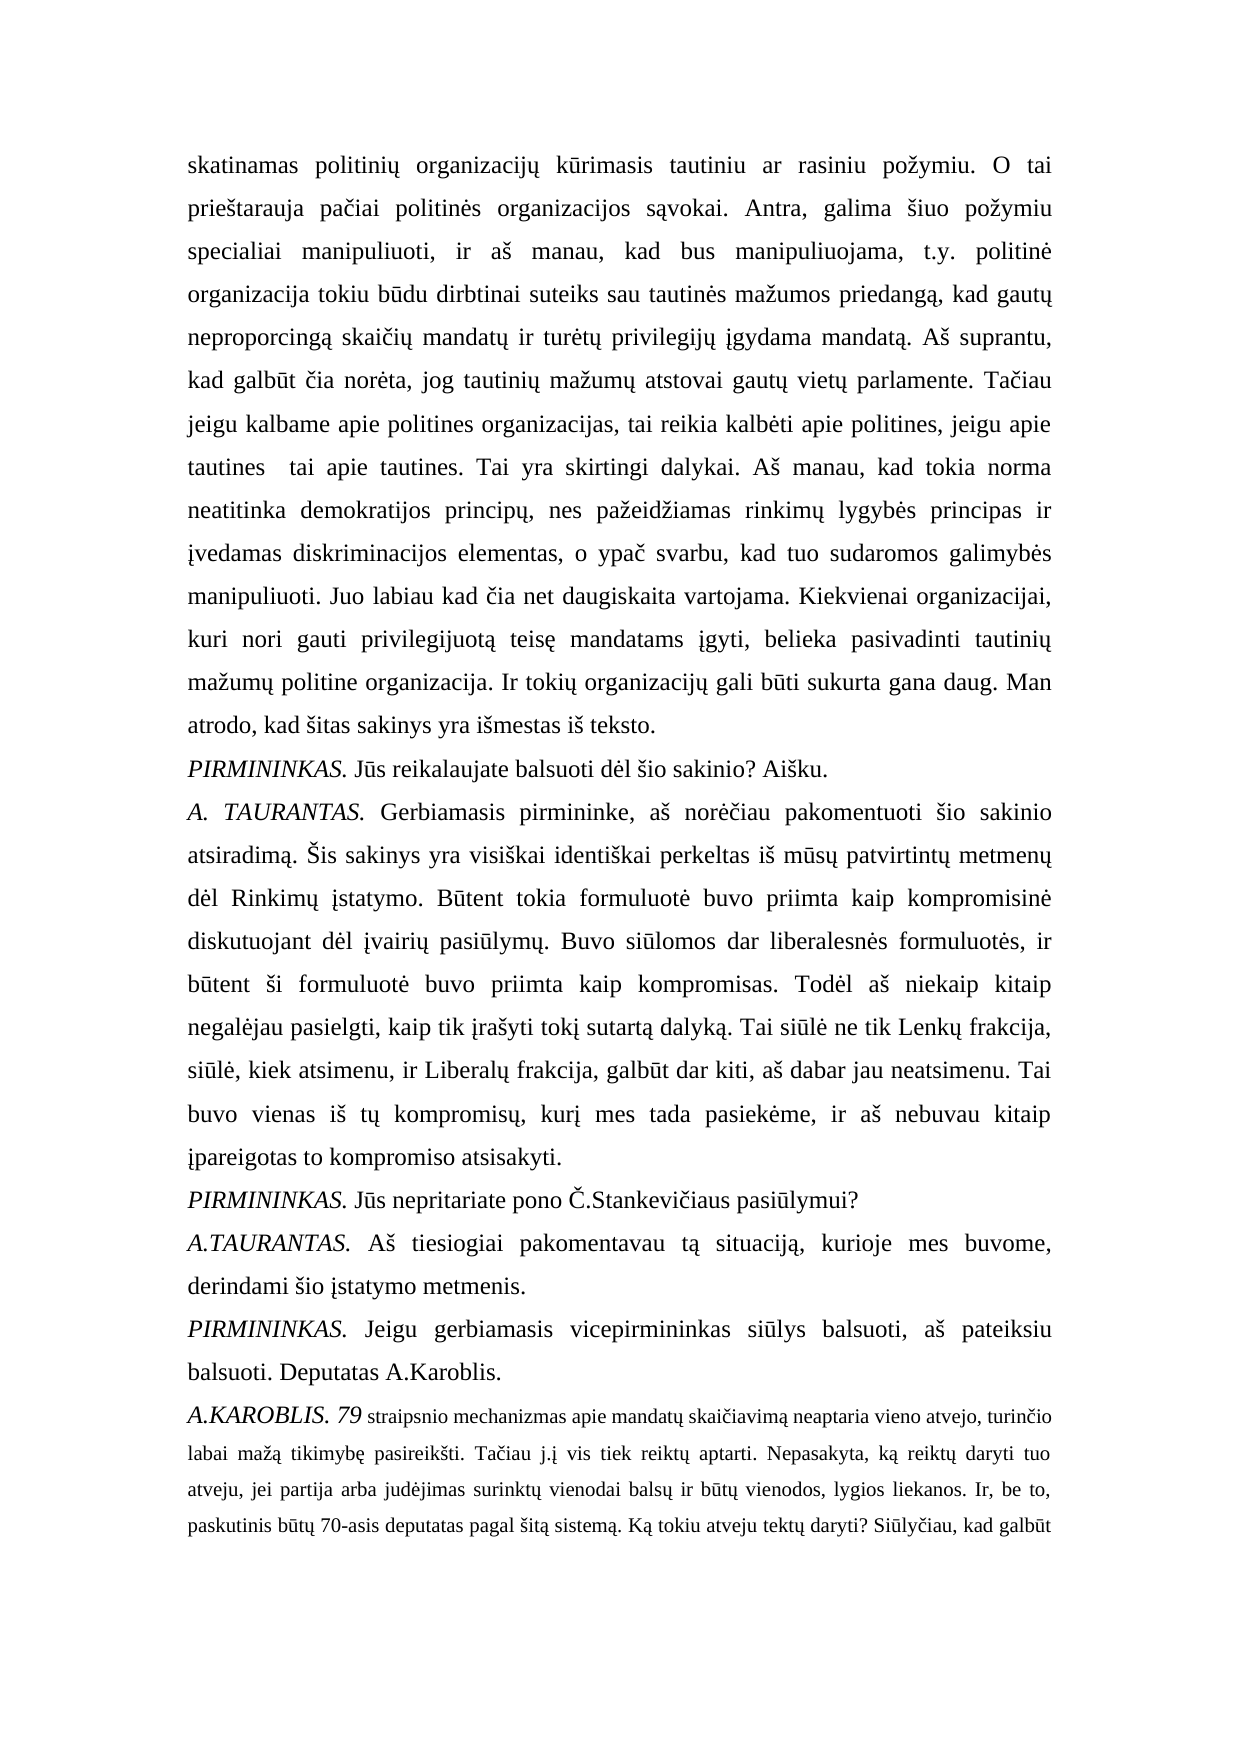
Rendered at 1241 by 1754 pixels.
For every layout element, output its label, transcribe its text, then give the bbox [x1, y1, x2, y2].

text skatinamas politinių organizacijų kūrimasis tautiniu ar rasiniu požymiu. O tai prieštarauja pačiai politinės organizacijos sąvokai. Antra, galima šiuo požymiu specialiai manipuliuoti, ir aš manau, kad bus manipuliuojama, t.y. politinė organizacija tokiu būdu dirbtinai suteiks sau tautinės mažumos priedangą, kad gautų neproporcingą skaičių mandatų ir turėtų privilegijų įgydama mandatą. Aš suprantu, kad galbūt čia norėta, jog tautinių mažumų atstovai gautų vietų parlamente. Tačiau jeigu kalbame apie politines organizacijas, tai reikia kalbėti apie politines, jeigu apie tautines tai apie tautines. Tai yra skirtingi dalykai. Aš manau, kad tokia norma neatitinka demokratijos principų, nes pažeidžiamas rinkimų lygybės principas ir įvedamas diskriminacijos elementas, o ypač svarbu, kad tuo sudaromos galimybės manipuliuoti. Juo labiau kad čia net daugiskaita vartojama. Kiekvienai organizacijai, kuri nori gauti privilegijuotą teisę mandatams įgyti, belieka pasivadinti tautinių mažumų politine organizacija. Ir tokių organizacijų gali būti sukurta gana daug. Man atrodo, kad šitas sakinys yra išmestas iš teksto. [187, 150, 1053, 739]
text PIRMININKAS. Jūs nepritariate pono Č.Stankevičiaus pasiūlymui? [187, 1185, 1053, 1214]
text A. TAURANTAS. Gerbiamasis pirmininke, aš norėčiau pakomentuoti šio sakinio atsiradimą. Šis sakinys yra visiškai identiškai perkeltas iš mūsų patvirtintų metmenų dėl Rinkimų įstatymo. Būtent tokia formuluotė buvo priimta kaip kompromisinė diskutuojant dėl įvairių pasiūlymų. Buvo siūlomos dar liberalesnės formuluotės, ir būtent ši formuluotė buvo priimta kaip kompromisas. Todėl aš niekaip kitaip negalėjau pasielgti, kaip tik įrašyti tokį sutartą dalyką. Tai siūlė ne tik Lenkų frakcija, siūlė, kiek atsimenu, ir Liberalų frakcija, galbūt dar kiti, aš dabar jau neatsimenu. Tai buvo vienas iš tų kompromisų, kurį mes tada pasiekėme, ir aš nebuvau kitaip įpareigotas to kompromiso atsisakyti. [187, 797, 1053, 1171]
text A.TAURANTAS. Aš tiesiogiai pakomentavau tą situaciją, kurioje mes buvome, derindami šio įstatymo metmenis. [187, 1228, 1053, 1300]
text PIRMININKAS. Jūs reikalaujate balsuoti dėl šio sakinio? Aišku. [187, 754, 1053, 782]
text PIRMININKAS. Jeigu gerbiamasis vicepirmininkas siūlys balsuoti, aš pateiksiu balsuoti. Deputatas A.Karoblis. [187, 1314, 1053, 1386]
text A.KAROBLIS. 79 straipsnio mechanizmas apie mandatų skaičiavimą neaptaria vieno atvejo, turinčio labai mažą tikimybę pasireikšti. Tačiau j.į vis tiek reiktų aptarti. Nepasakyta, ką reiktų daryti tuo atveju, jei partija arba judėjimas surinktų vienodai balsų ir būtų vienodos, lygios liekanos. Ir, be to, paskutinis būtų 70-asis deputatas pagal šitą sistemą. Ką tokiu atveju tektų daryti? Siūlyčiau, kad galbūt [187, 1401, 1053, 1537]
